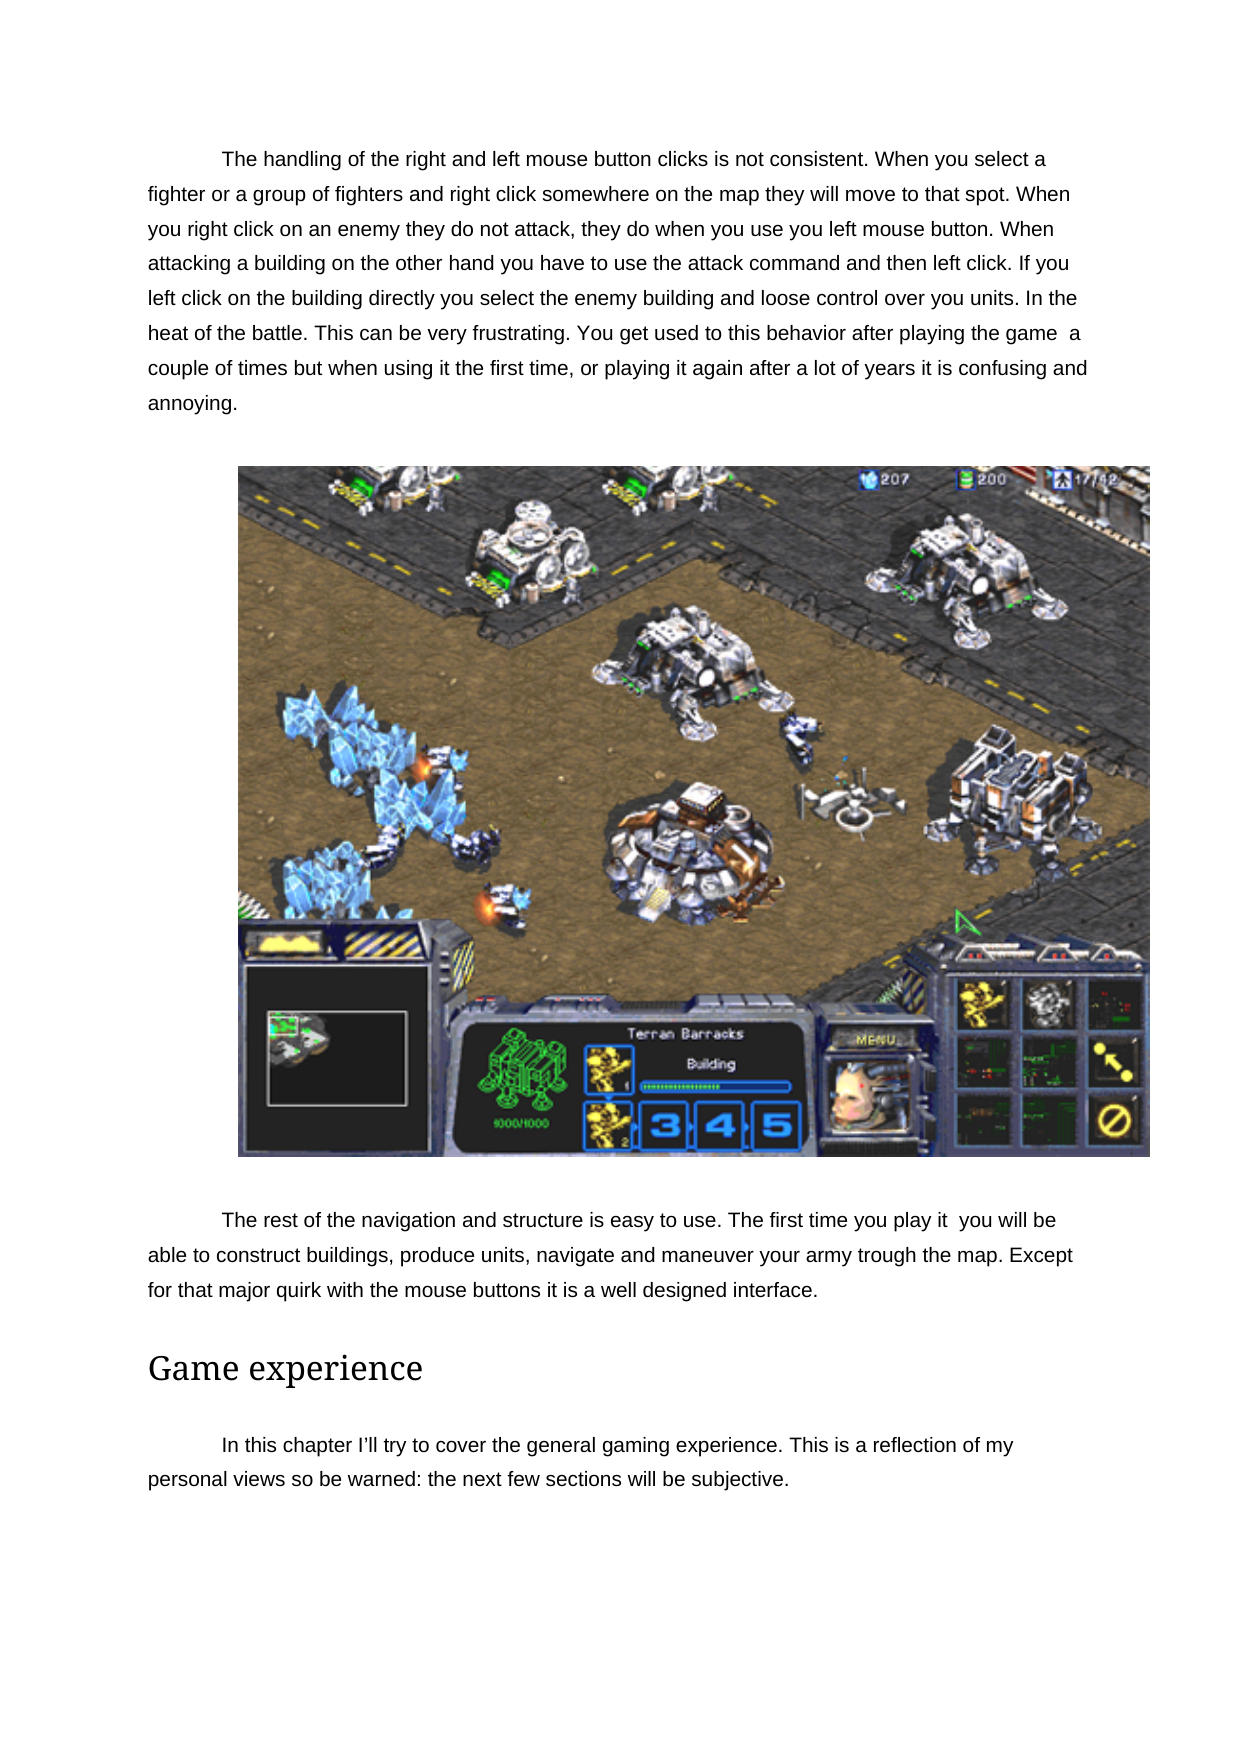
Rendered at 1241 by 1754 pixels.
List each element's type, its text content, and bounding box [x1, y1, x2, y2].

text In this chapter I’ll try to cover the general gaming experience. This is a reflection of my personal views so be warned: the next few sections will be subjective. [148, 1433, 1092, 1491]
picture [238, 466, 1150, 1157]
text The rest of the navigation and structure is easy to use. The first time you play it you will be able to construct buildings, produce units, navigate and maneuver your army trough the map. Except for that major quirk with the mouse buttons it is a well designed interface. [148, 1209, 1092, 1301]
text The handling of the right and left mouse button clicks is not consistent. When you select a fighter or a group of fighters and right click somewhere on the map they will move to that spot. When you right click on an enemy they do not attack, they do when you use you left mouse button. When attacking a building on the other hand you have to use the attack command and then left click. If you left click on the building directly you select the enemy building and loose control over you units. In the heat of the battle. This can be very frustrating. You get used to this behavior after playing the game a couple of times but when using it the first time, or playing it again after a lot of years it is confusing and annoying. [148, 148, 1092, 414]
subtitle Game experience [148, 1344, 1092, 1390]
